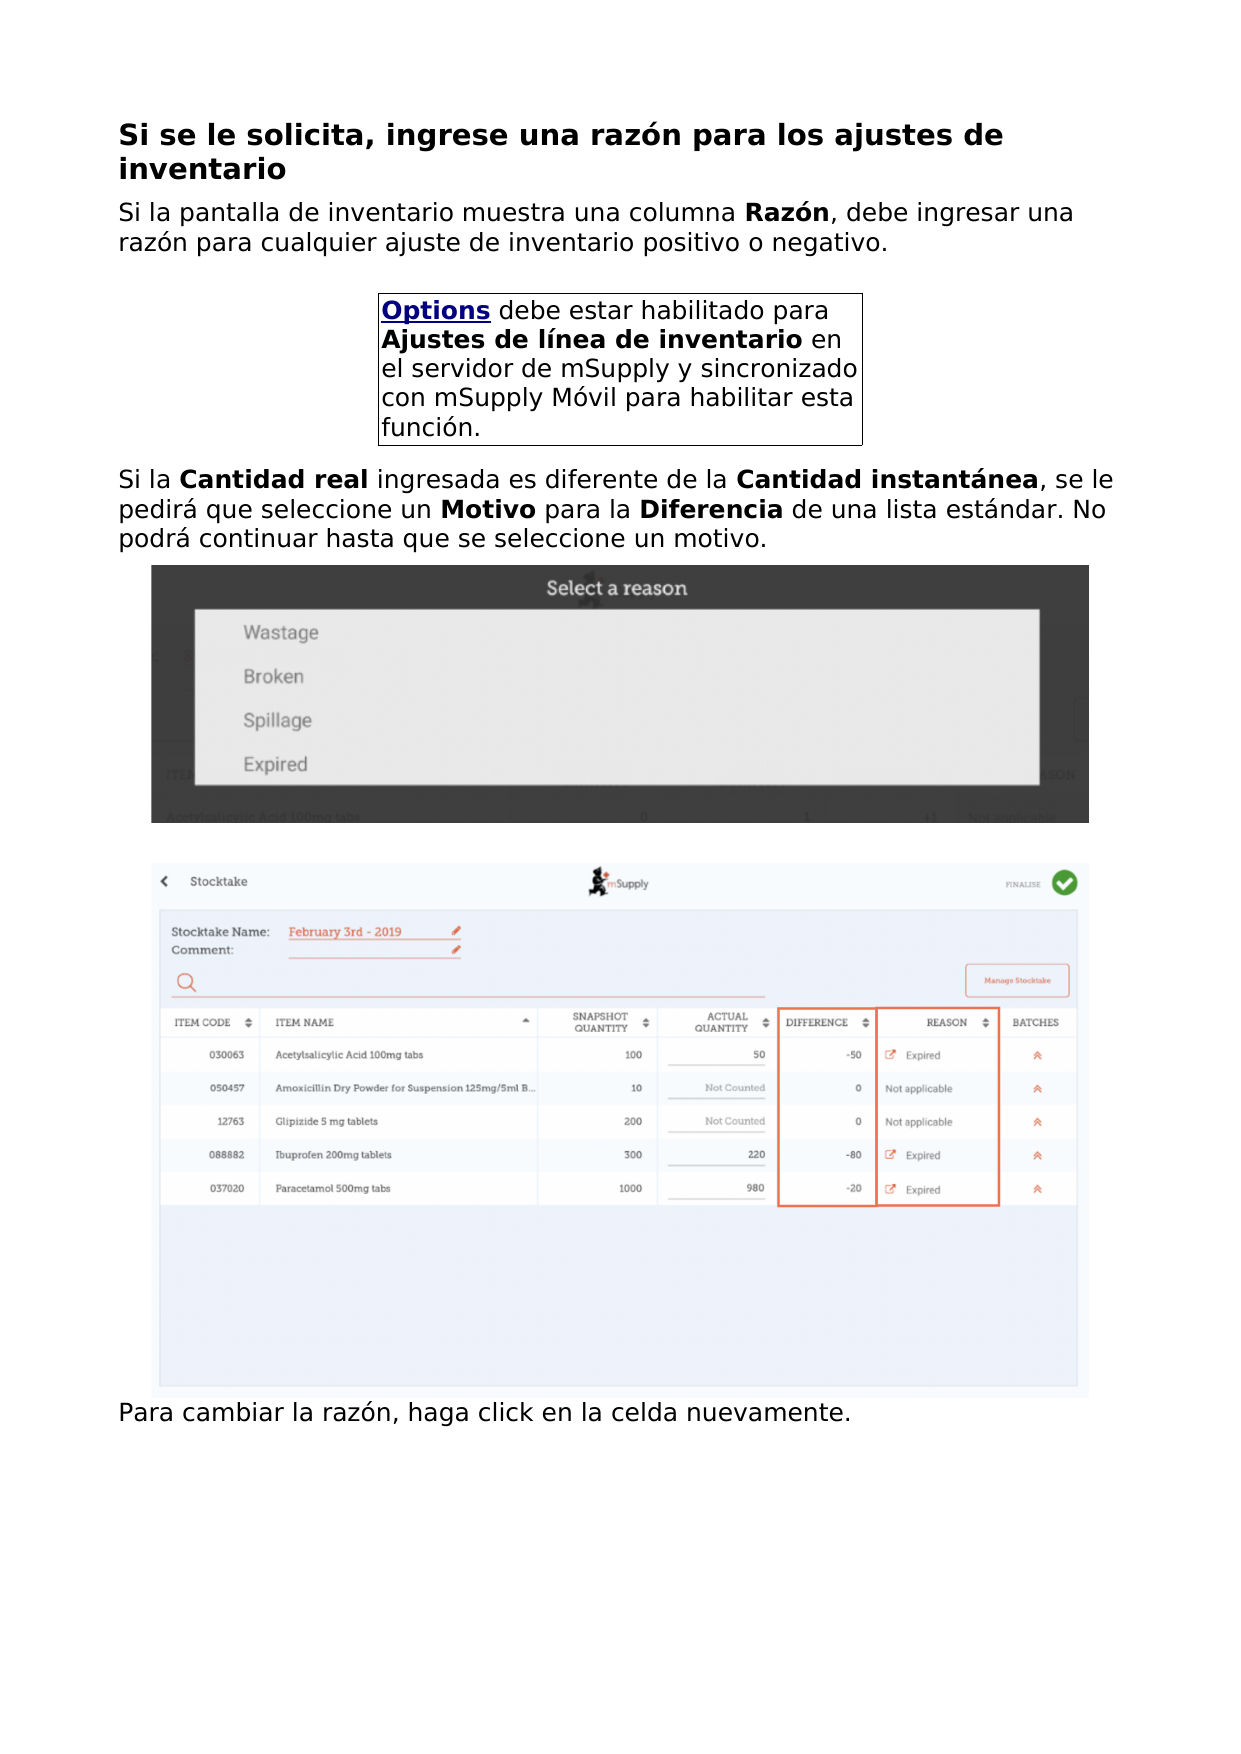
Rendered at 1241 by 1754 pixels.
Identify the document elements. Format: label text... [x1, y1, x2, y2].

subtitle Si se le solicita, ingrese una razón para los ajustes de inventario [118, 118, 1122, 186]
text Si la Cantidad real ingresada es diferente de la Cantidad instantánea, se le pedirá que seleccione un Motivo para la Diferencia de una lista estándar. No podrá continuar hasta que se seleccione un motivo. [118, 269, 1122, 553]
picture [151, 565, 1089, 823]
table_header Options debe estar habilitado para Ajustes de línea de inventario en el servidor de mSupply y sincronizado con mSupply Móvil para habilitar esta función. [379, 294, 862, 445]
text Para cambiar la razón, haga click en la celda nuevamente. [118, 1231, 1122, 1427]
text Si la pantalla de inventario muestra una columna Razón, debe ingresar una razón para cualquier ajuste de inventario positivo o negativo. [118, 198, 1122, 257]
picture [151, 863, 1089, 1398]
